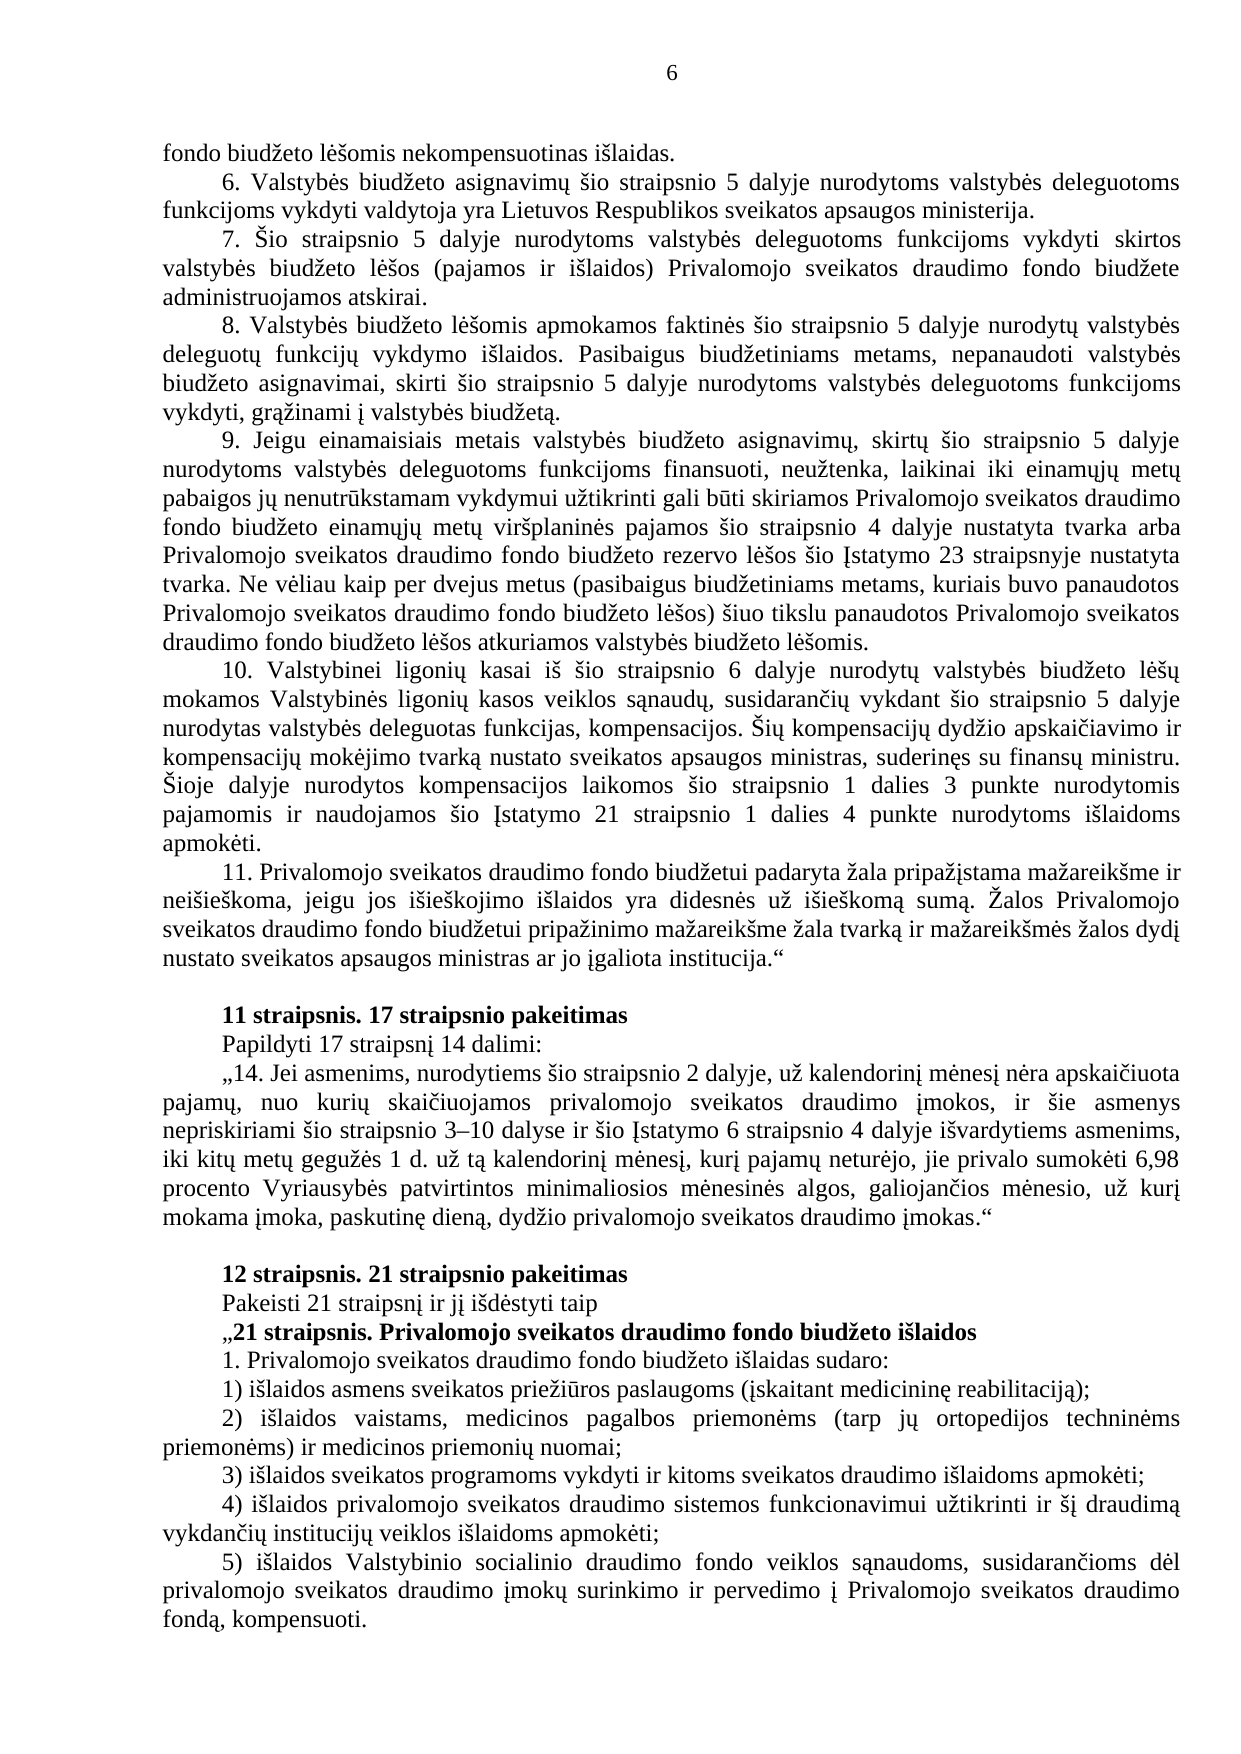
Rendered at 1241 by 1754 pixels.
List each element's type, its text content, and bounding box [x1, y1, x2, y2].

text 11. Privalomojo sveikatos draudimo fondo biudžetui padaryta žala pripažįstama mažareikšme ir neišieškoma, jeigu jos išieškojimo išlaidos yra didesnės už išieškomą sumą. Žalos Privalomojo sveikatos draudimo fondo biudžetui pripažinimo mažareikšme žala tvarką ir mažareikšmės žalos dydį nustato sveikatos apsaugos ministras ar jo įgaliota institucija.“ [162, 857, 1181, 972]
text 6. Valstybės biudžeto asignavimų šio straipsnio 5 dalyje nurodytoms valstybės deleguotoms funkcijoms vykdyti valdytoja yra Lietuvos Respublikos sveikatos apsaugos ministerija. [162, 167, 1181, 224]
text 1) išlaidos asmens sveikatos priežiūros paslaugoms (įskaitant medicininę reabilitaciją); [162, 1374, 1181, 1403]
text „14. Jei asmenims, nurodytiems šio straipsnio 2 dalyje, už kalendorinį mėnesį nėra apskaičiuota pajamų, nuo kurių skaičiuojamos privalomojo sveikatos draudimo įmokos, ir šie asmenys nepriskiriami šio straipsnio 3–10 dalyse ir šio Įstatymo 6 straipsnio 4 dalyje išvardytiems asmenims, iki kitų metų gegužės 1 d. už tą kalendorinį mėnesį, kurį pajamų neturėjo, jie privalo sumokėti 6,98 procento Vyriausybės patvirtintos minimaliosios mėnesinės algos, galiojančios mėnesio, už kurį mokama įmoka, paskutinę dieną, dydžio privalomojo sveikatos draudimo įmokas.“ [162, 1058, 1181, 1231]
text 10. Valstybinei ligonių kasai iš šio straipsnio 6 dalyje nurodytų valstybės biudžeto lėšų mokamos Valstybinės ligonių kasos veiklos sąnaudų, susidarančių vykdant šio straipsnio 5 dalyje nurodytas valstybės deleguotas funkcijas, kompensacijos. Šių kompensacijų dydžio apskaičiavimo ir kompensacijų mokėjimo tvarką nustato sveikatos apsaugos ministras, suderinęs su finansų ministru. Šioje dalyje nurodytos kompensacijos laikomos šio straipsnio 1 dalies 3 punkte nurodytomis pajamomis ir naudojamos šio Įstatymo 21 straipsnio 1 dalies 4 punkte nurodytoms išlaidoms apmokėti. [162, 656, 1181, 857]
text 2) išlaidos vaistams, medicinos pagalbos priemonėms (tarp jų ortopedijos techninėms priemonėms) ir medicinos priemonių nuomai; [162, 1403, 1181, 1461]
text 3) išlaidos sveikatos programoms vykdyti ir kitoms sveikatos draudimo išlaidoms apmokėti; [162, 1461, 1181, 1489]
text 1. Privalomojo sveikatos draudimo fondo biudžeto išlaidas sudaro: [162, 1346, 1181, 1374]
text 9. Jeigu einamaisiais metais valstybės biudžeto asignavimų, skirtų šio straipsnio 5 dalyje nurodytoms valstybės deleguotoms funkcijoms finansuoti, neužtenka, laikinai iki einamųjų metų pabaigos jų nenutrūkstamam vykdymui užtikrinti gali būti skiriamos Privalomojo sveikatos draudimo fondo biudžeto einamųjų metų viršplaninės pajamos šio straipsnio 4 dalyje nustatyta tvarka arba Privalomojo sveikatos draudimo fondo biudžeto rezervo lėšos šio Įstatymo 23 straipsnyje nustatyta tvarka. Ne vėliau kaip per dvejus metus (pasibaigus biudžetiniams metams, kuriais buvo panaudotos Privalomojo sveikatos draudimo fondo biudžeto lėšos) šiuo tikslu panaudotos Privalomojo sveikatos draudimo fondo biudžeto lėšos atkuriamos valstybės biudžeto lėšomis. [162, 426, 1181, 656]
text 4) išlaidos privalomojo sveikatos draudimo sistemos funkcionavimui užtikrinti ir šį draudimą vykdančių institucijų veiklos išlaidoms apmokėti; [162, 1489, 1181, 1547]
text „21 straipsnis. Privalomojo sveikatos draudimo fondo biudžeto išlaidos [162, 1317, 1181, 1346]
text Pakeisti 21 straipsnį ir jį išdėstyti taip [162, 1288, 1181, 1317]
text 11 straipsnis. 17 straipsnio pakeitimas [162, 1001, 1181, 1029]
text 5) išlaidos Valstybinio socialinio draudimo fondo veiklos sąnaudoms, susidarančioms dėl privalomojo sveikatos draudimo įmokų surinkimo ir pervedimo į Privalomojo sveikatos draudimo fondą, kompensuoti. [162, 1547, 1181, 1633]
text 7. Šio straipsnio 5 dalyje nurodytoms valstybės deleguotoms funkcijoms vykdyti skirtos valstybės biudžeto lėšos (pajamos ir išlaidos) Privalomojo sveikatos draudimo fondo biudžete administruojamos atskirai. [162, 224, 1181, 311]
text Papildyti 17 straipsnį 14 dalimi: [162, 1029, 1181, 1058]
text 12 straipsnis. 21 straipsnio pakeitimas [162, 1259, 1181, 1288]
text 8. Valstybės biudžeto lėšomis apmokamos faktinės šio straipsnio 5 dalyje nurodytų valstybės deleguotų funkcijų vykdymo išlaidos. Pasibaigus biudžetiniams metams, nepanaudoti valstybės biudžeto asignavimai, skirti šio straipsnio 5 dalyje nurodytoms valstybės deleguotoms funkcijoms vykdyti, grąžinami į valstybės biudžetą. [162, 311, 1181, 426]
text fondo biudžeto lėšomis nekompensuotinas išlaidas. [162, 138, 1181, 167]
